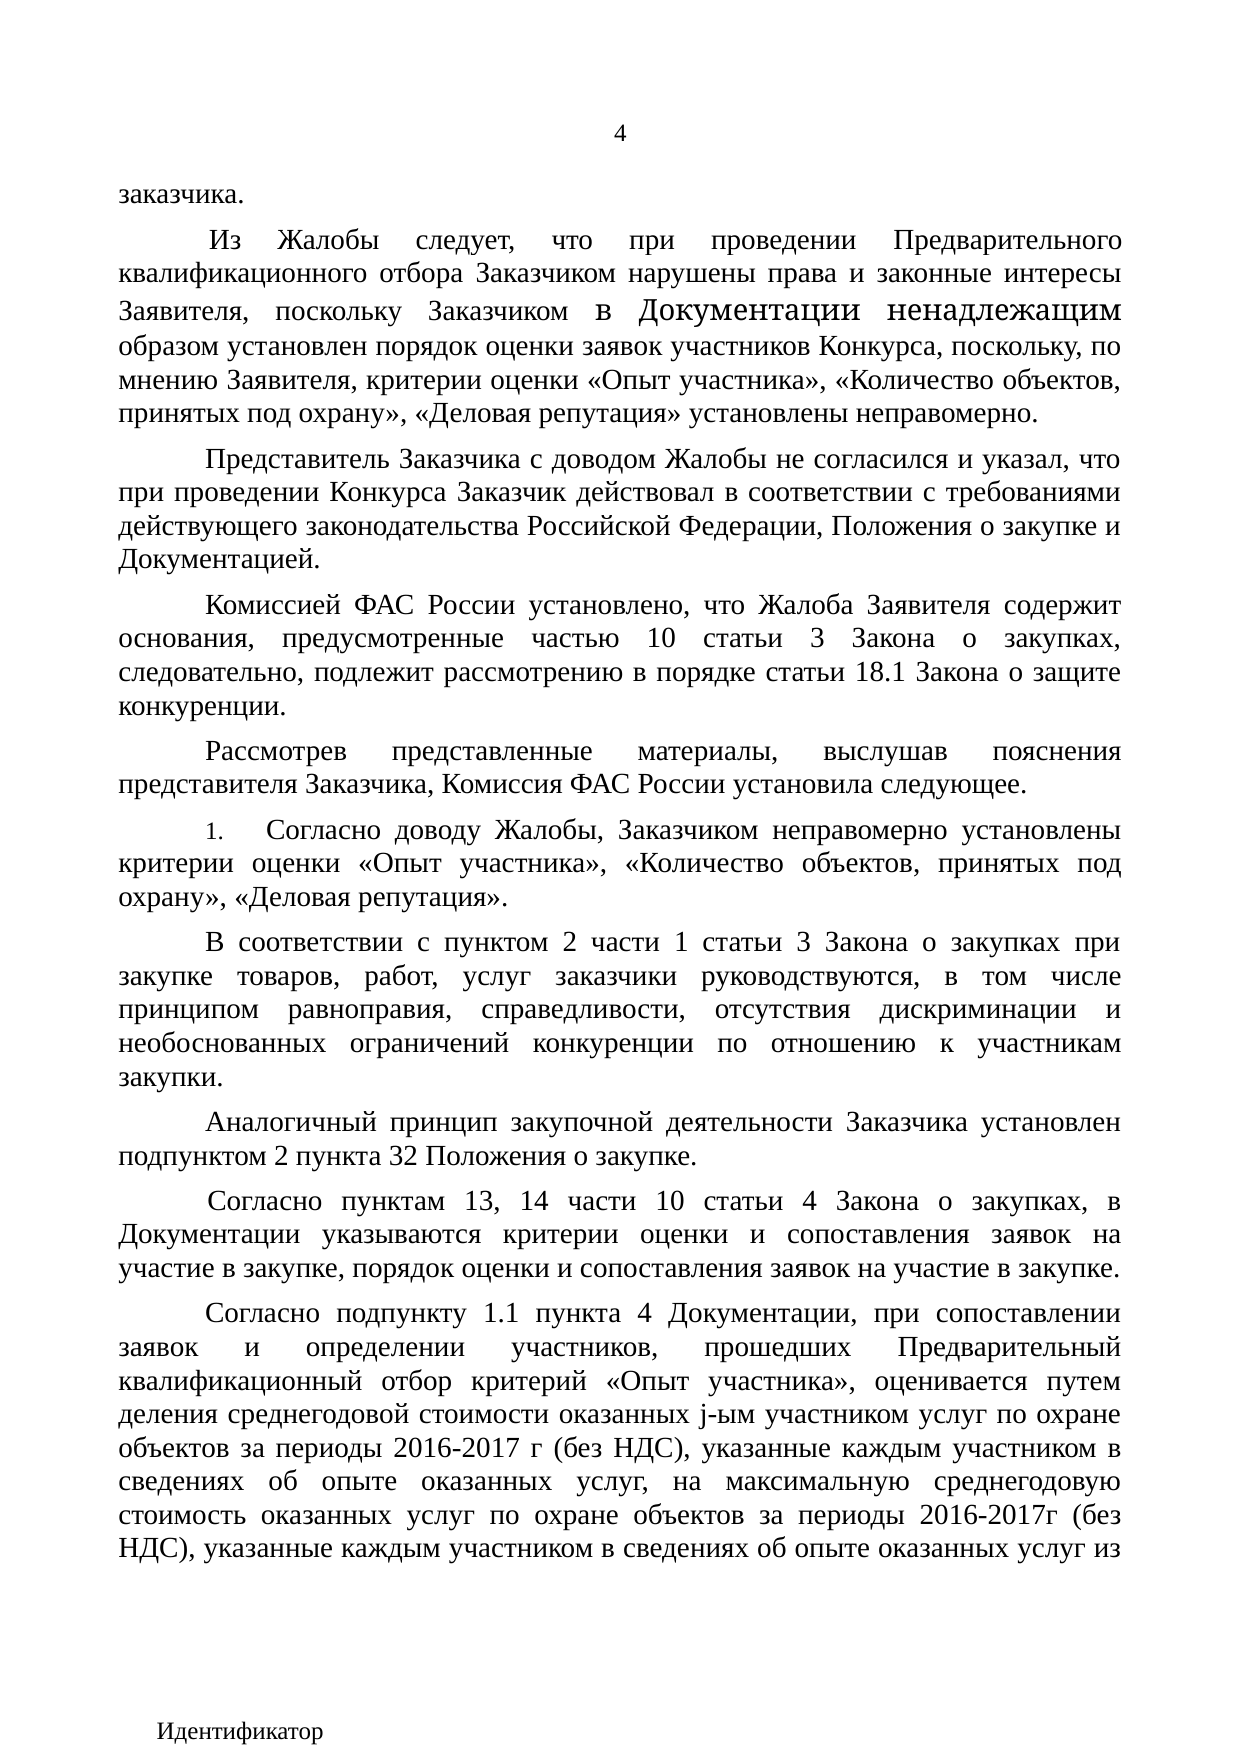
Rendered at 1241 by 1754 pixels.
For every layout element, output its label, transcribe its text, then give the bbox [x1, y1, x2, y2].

list Согласно доводу Жалобы, Заказчиком неправомерно установлены критерии оценки «Опыт участника», «Количество объектов, принятых под охрану», «Деловая репутация». [118, 812, 1122, 913]
text заказчика. [118, 176, 1122, 210]
text Согласно подпункту 1.1 пункта 4 Документации, при сопоставлении заявок и определении участников, прошедших Предварительный квалификационный отбор критерий «Опыт участника», оценивается путем деления среднегодовой стоимости оказанных j-ым участником услуг по охране объектов за периоды 2016-2017 г (без НДС), указанные каждым участником в сведениях об опыте оказанных услуг, на максимальную среднегодовую стоимость оказанных услуг по охране объектов за периоды 2016-2017г (без НДС), указанные каждым участником в сведениях об опыте оказанных услуг из [118, 1296, 1122, 1564]
text Из Жалобы следует, что при проведении Предварительного квалификационного отбора Заказчиком нарушены права и законные интересы Заявителя, поскольку Заказчиком в Документации ненадлежащим образом установлен порядок оценки заявок участников Конкурса, поскольку, по мнению Заявителя, критерии оценки «Опыт участника», «Количество объектов, принятых под охрану», «Деловая репутация» установлены неправомерно. [118, 222, 1122, 429]
text Рассмотрев представленные материалы, выслушав пояснения представителя Заказчика, Комиссия ФАС России установила следующее. [118, 733, 1122, 800]
text Представитель Заказчика с доводом Жалобы не согласился и указал, что при проведении Конкурса Заказчик действовал в соответствии с требованиями действующего законодательства Российской Федерации, Положения о закупке и Документацией. [118, 441, 1122, 575]
text Аналогичный принцип закупочной деятельности Заказчика установлен подпунктом 2 пункта 32 Положения о закупке. [118, 1104, 1122, 1171]
text В соответствии с пунктом 2 части 1 статьи 3 Закона о закупках при закупке товаров, работ, услуг заказчики руководствуются, в том числе принципом равноправия, справедливости, отсутствия дискриминации и необоснованных ограничений конкуренции по отношению к участникам закупки. [118, 924, 1122, 1092]
text Комиссией ФАС России установлено, что Жалоба Заявителя содержит основания, предусмотренные частью 10 статьи 3 Закона о закупках, следовательно, подлежит рассмотрению в порядке статьи 18.1 Закона о защите конкуренции. [118, 587, 1122, 721]
text Согласно пунктам 13, 14 части 10 статьи 4 Закона о закупках, в Документации указываются критерии оценки и сопоставления заявок на участие в закупке, порядок оценки и сопоставления заявок на участие в закупке. [118, 1183, 1122, 1284]
